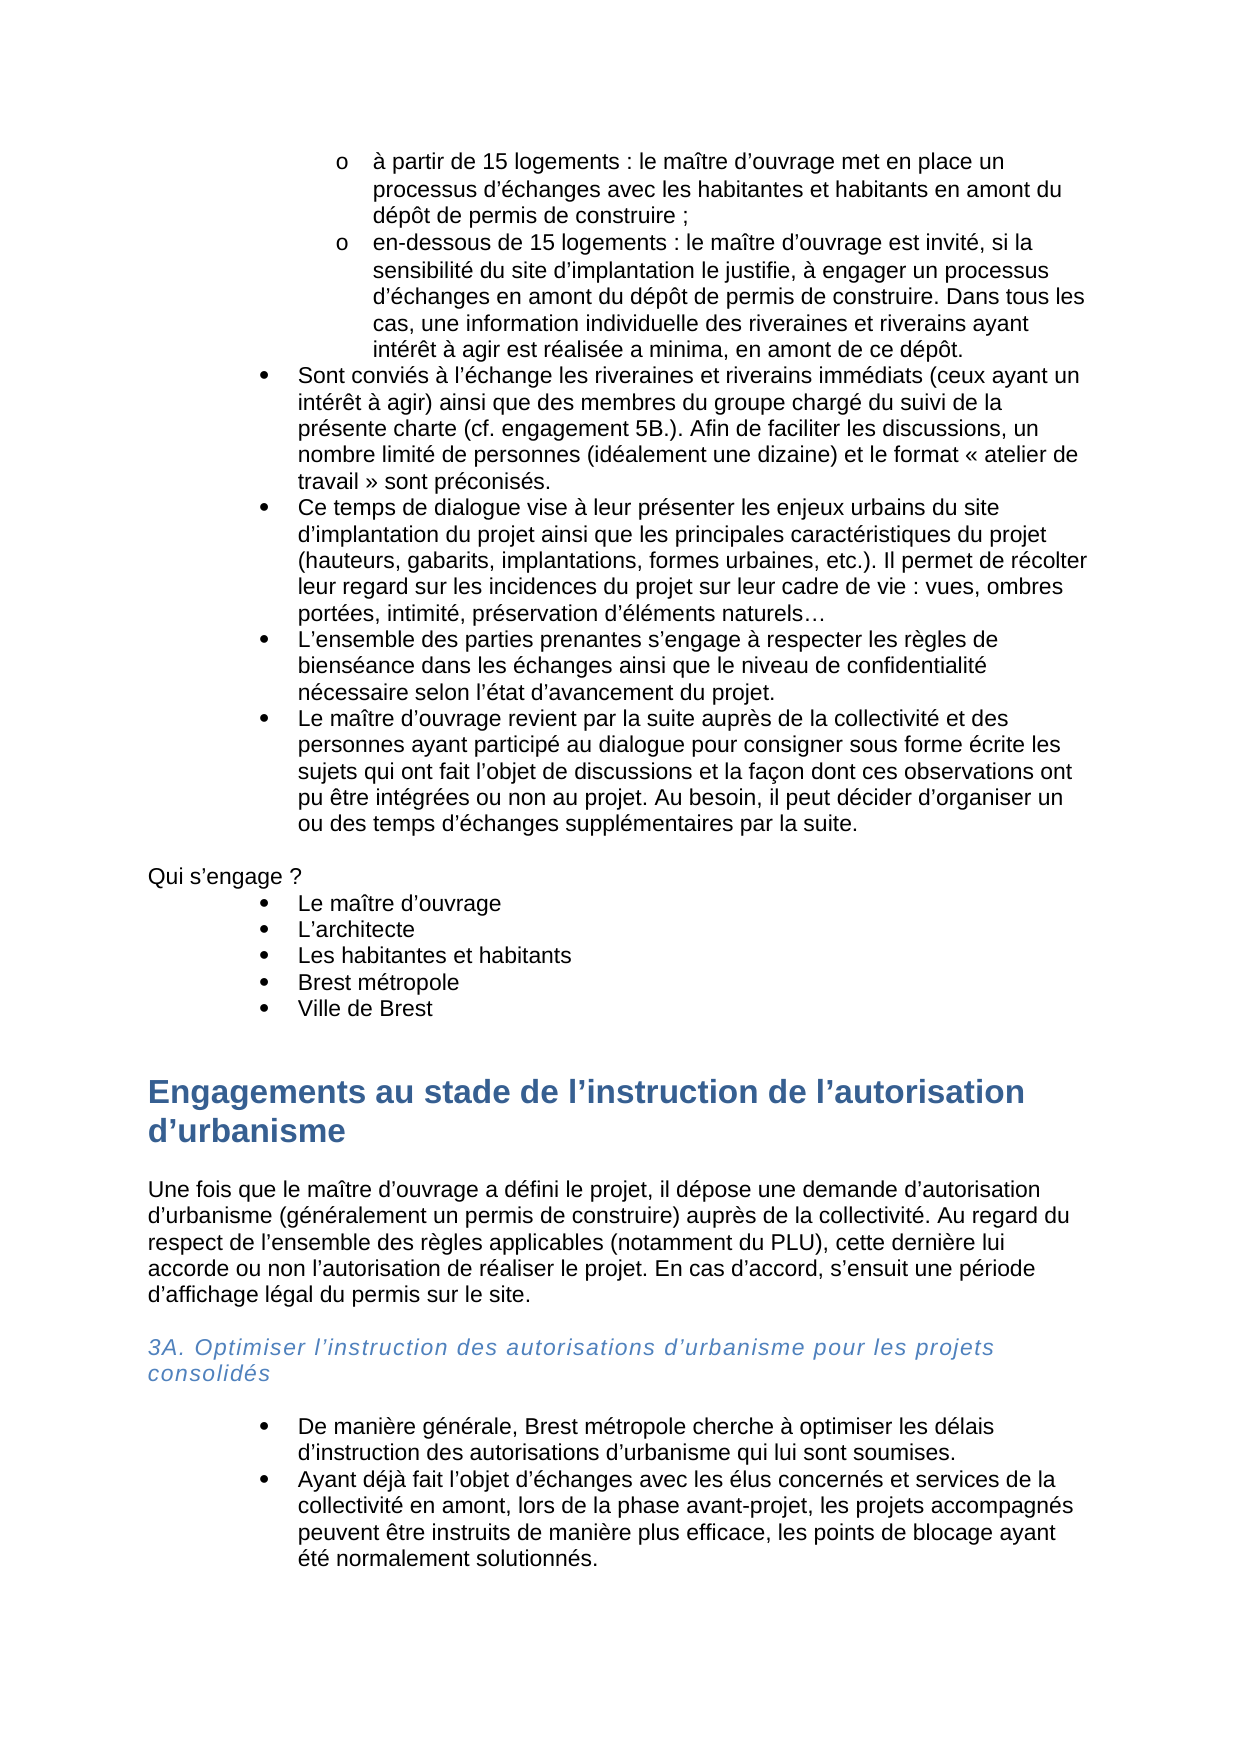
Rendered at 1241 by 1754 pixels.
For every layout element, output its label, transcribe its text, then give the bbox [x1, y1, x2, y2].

list à partir de 15 logements : le maître d’ouvrage met en place un processus d’échanges avec les habitantes et habitants en amont du dépôt de permis de construire ; [335, 148, 1093, 229]
list L’architecte [260, 916, 1093, 942]
list Ville de Brest [260, 995, 1093, 1021]
list De manière générale, Brest métropole cherche à optimiser les délais d’instruction des autorisations d’urbanisme qui lui sont soumises. [260, 1413, 1093, 1466]
list Brest métropole [260, 968, 1093, 995]
list Ayant déjà fait l’objet d’échanges avec les élus concernés et services de la collectivité en amont, lors de la phase avant-projet, les projets accompagnés peuvent être instruits de manière plus efficace, les points de blocage ayant été normalement solutionnés. [260, 1466, 1093, 1571]
list Les habitantes et habitants [260, 942, 1093, 968]
subtitle Engagements au stade de l’instruction de l’autorisation d’urbanisme [148, 1073, 1093, 1149]
list Le maître d’ouvrage revient par la suite auprès de la collectivité et des personnes ayant participé au dialogue pour consigner sous forme écrite les sujets qui ont fait l’objet de discussions et la façon dont ces observations ont pu être intégrées ou non au projet. Au besoin, il peut décider d’organiser un ou des temps d’échanges supplémentaires par la suite. [260, 705, 1093, 837]
list Sont conviés à l’échange les riveraines et riverains immédiats (ceux ayant un intérêt à agir) ainsi que des membres du groupe chargé du suivi de la présente charte (cf. engagement 5B.). Afin de faciliter les discussions, un nombre limité de personnes (idéalement une dizaine) et le format « atelier de travail » sont préconisés. [260, 362, 1093, 494]
list L’ensemble des parties prenantes s’engage à respecter les règles de bienséance dans les échanges ainsi que le niveau de confidentialité nécessaire selon l’état d’avancement du projet. [260, 626, 1093, 705]
text Une fois que le maître d’ouvrage a défini le projet, il dépose une demande d’autorisation d’urbanisme (généralement un permis de construire) auprès de la collectivité. Au regard du respect de l’ensemble des règles applicables (notamment du PLU), cette dernière lui accorde ou non l’autorisation de réaliser le projet. En cas d’accord, s’ensuit une période d’affichage légal du permis sur le site. [148, 1176, 1093, 1308]
text 3A. Optimiser l’instruction des autorisations d’urbanisme pour les projets consolidés [148, 1334, 1093, 1387]
list Le maître d’ouvrage [260, 889, 1093, 916]
list en-dessous de 15 logements : le maître d’ouvrage est invité, si la sensibilité du site d’implantation le justifie, à engager un processus d’échanges en amont du dépôt de permis de construire. Dans tous les cas, une information individuelle des riveraines et riverains ayant intérêt à agir est réalisée a minima, en amont de ce dépôt. [335, 229, 1093, 362]
list Ce temps de dialogue vise à leur présenter les enjeux urbains du site d’implantation du projet ainsi que les principales caractéristiques du projet (hauteurs, gabarits, implantations, formes urbaines, etc.). Il permet de récolter leur regard sur les incidences du projet sur leur cadre de vie : vues, ombres portées, intimité, préservation d’éléments naturels… [260, 494, 1093, 626]
text Qui s’engage ? [148, 863, 1093, 889]
